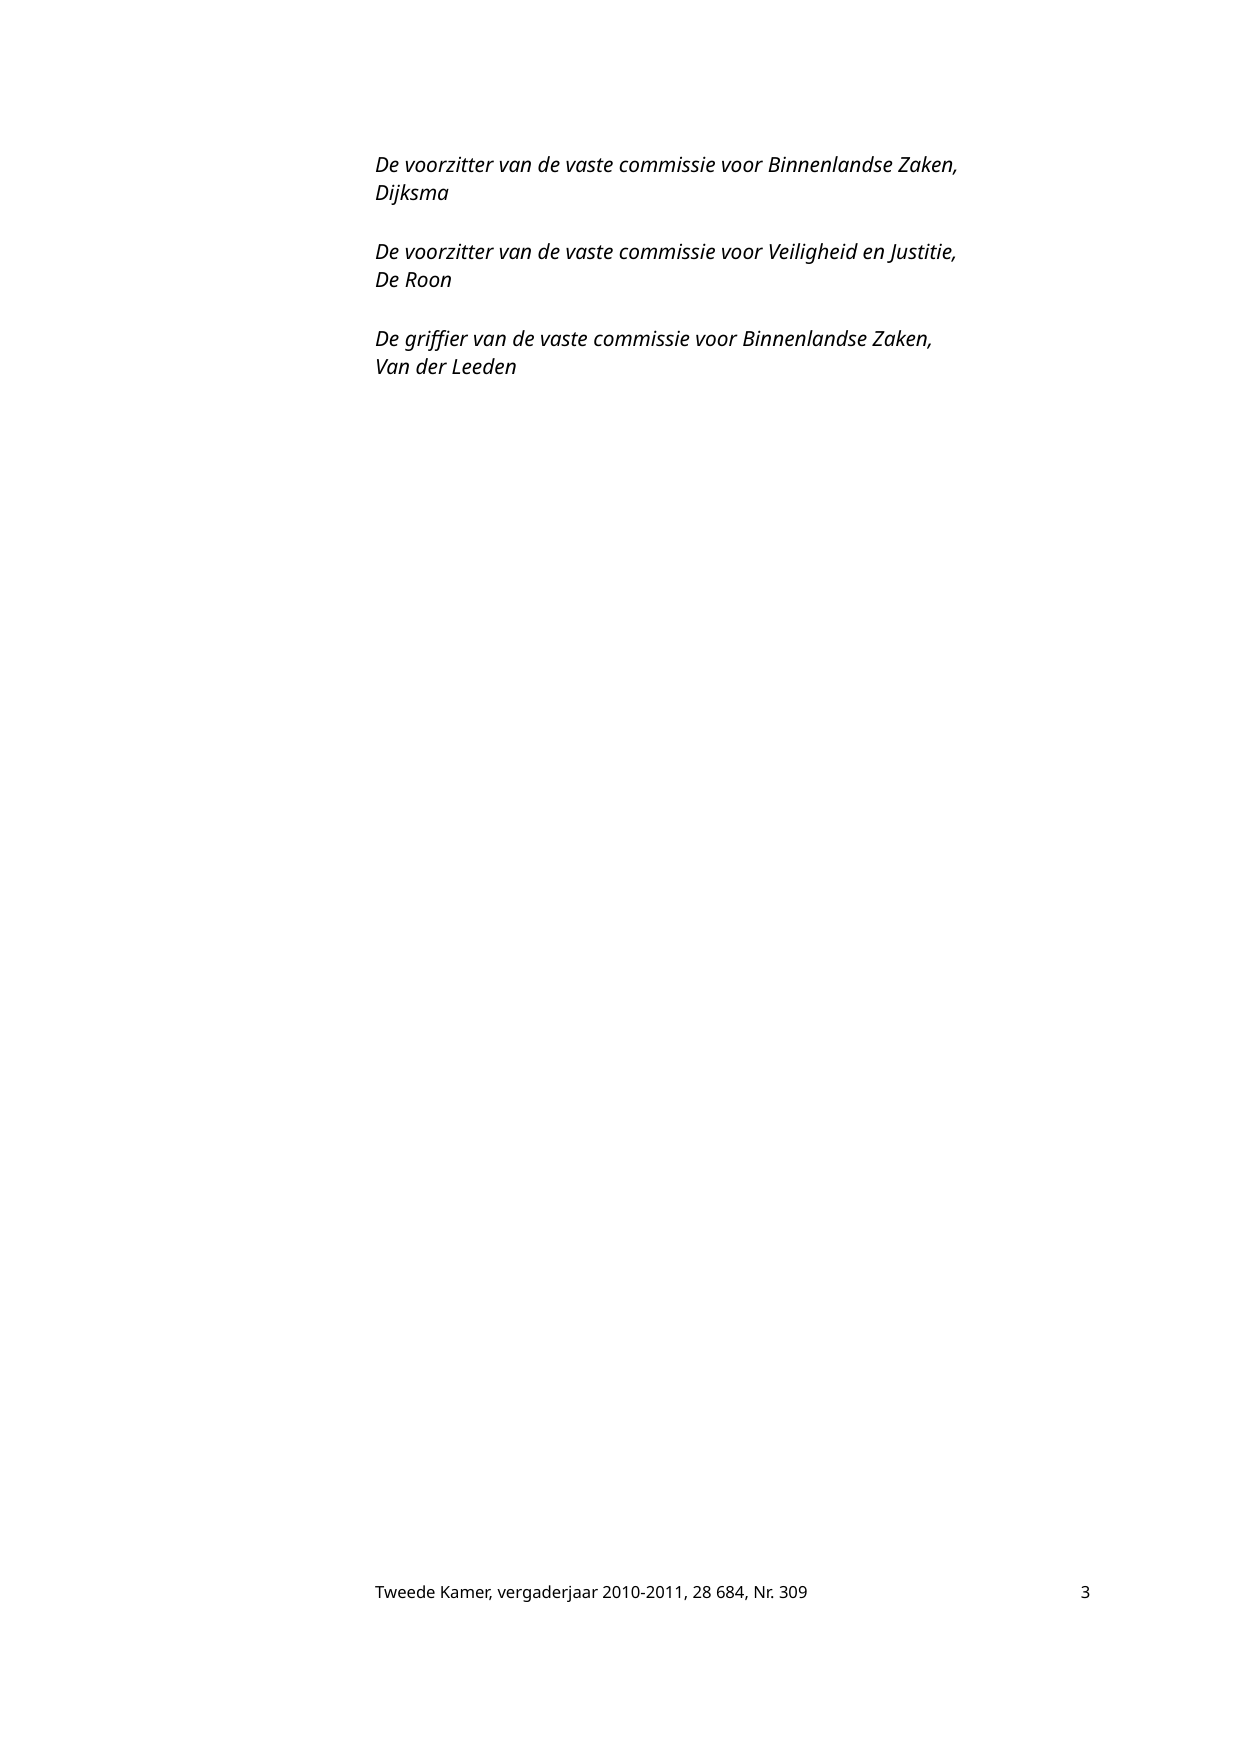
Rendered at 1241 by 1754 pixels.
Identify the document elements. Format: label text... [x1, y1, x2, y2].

text Van der Leeden [375, 411, 1090, 439]
text De voorzitter van de vaste commissie voor Veiligheid en Justitie, [375, 295, 1090, 324]
text Van dit overleg brengen de commissies bijgaand geredigeerd woordelijk verslag uit. [375, 150, 1090, 178]
text Dijksma [375, 237, 1090, 265]
text De voorzitter van de vaste commissie voor Binnenlandse Zaken, [375, 208, 1090, 237]
text De griffier van de vaste commissie voor Binnenlandse Zaken, [375, 382, 1090, 411]
text De Roon [375, 324, 1090, 352]
